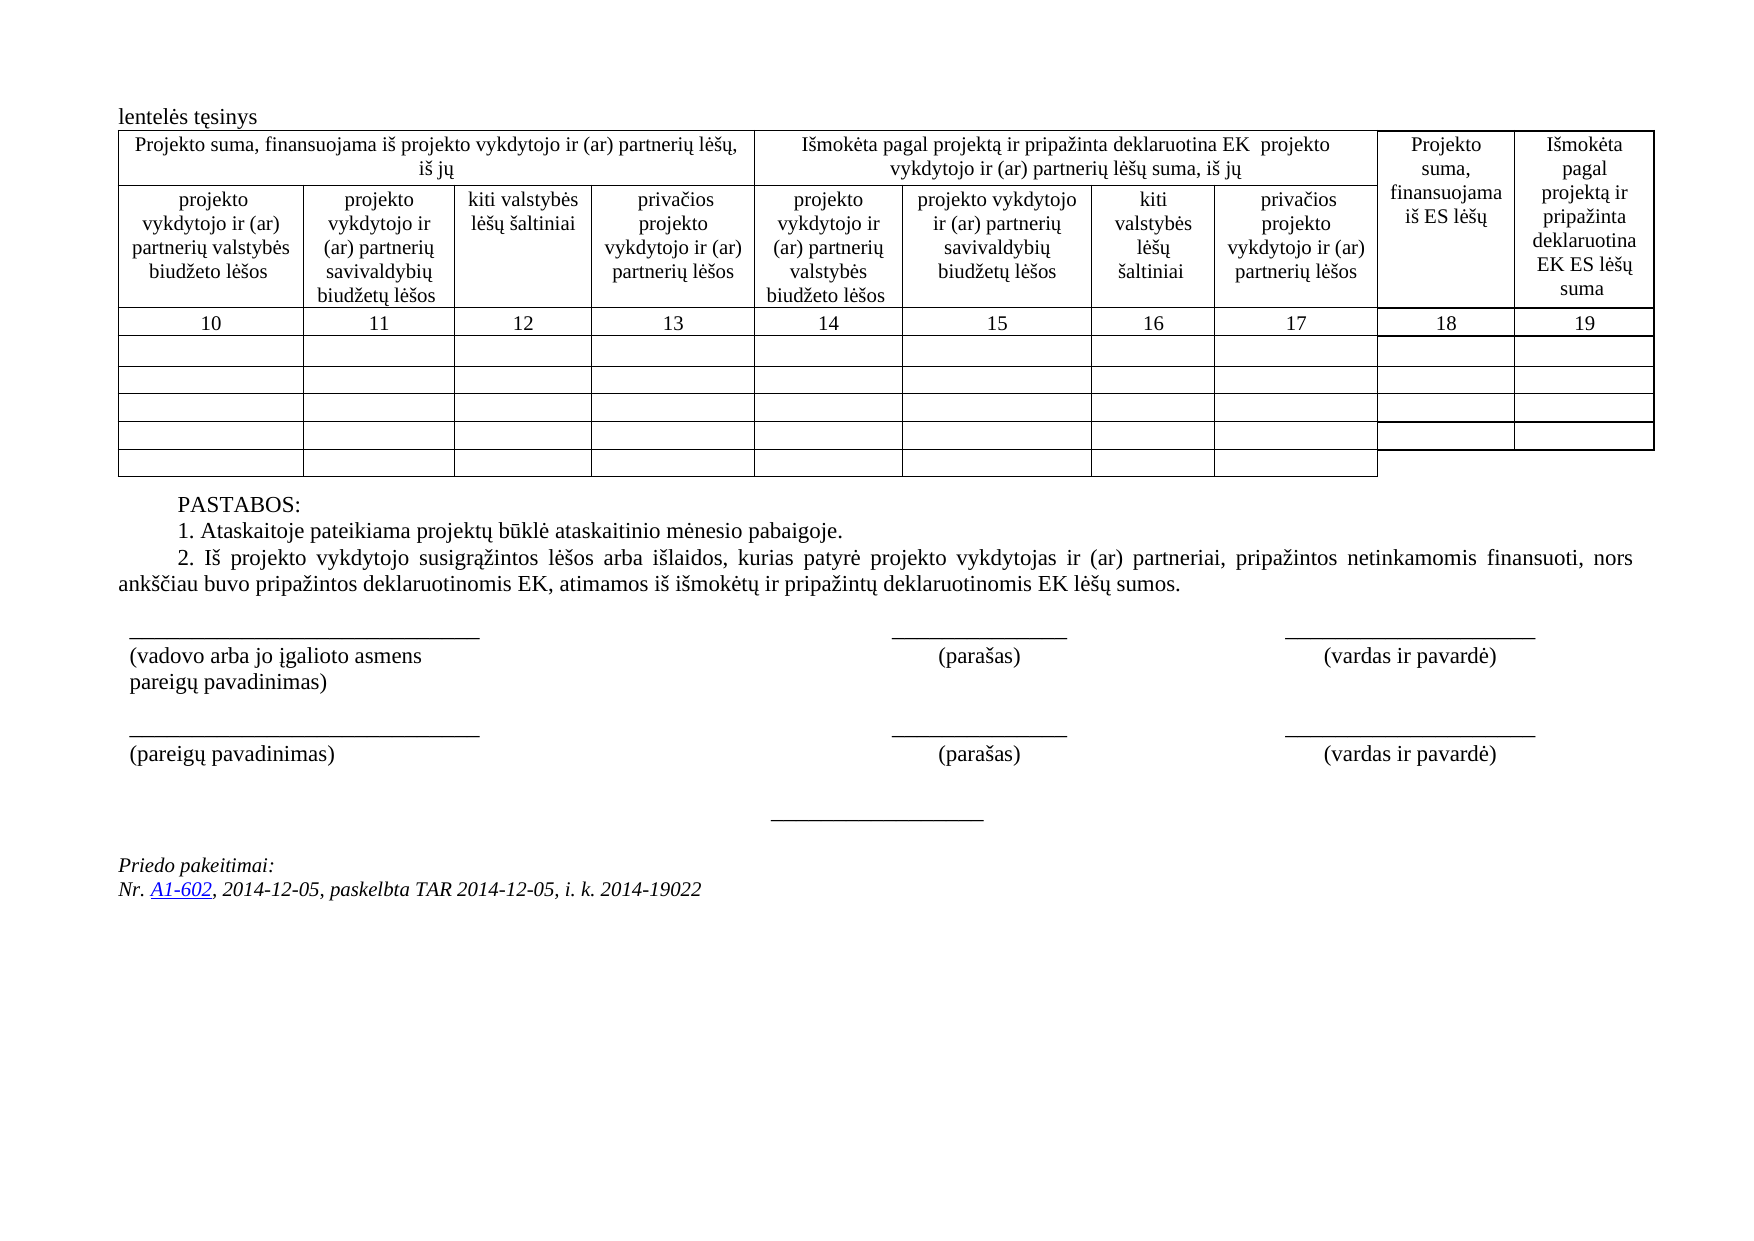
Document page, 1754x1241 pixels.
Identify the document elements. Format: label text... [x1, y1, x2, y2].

table_cell [304, 394, 454, 421]
table_cell [755, 450, 902, 476]
table_cell kiti valstybės lėšų šaltiniai [455, 186, 591, 307]
table_cell [755, 394, 902, 421]
table_header Išmokėta pagal projektą ir pripažinta deklaruotina EK ES lėšų suma [1515, 132, 1653, 307]
table_cell [455, 450, 591, 476]
table_cell [1092, 367, 1214, 393]
table_cell 19 [1515, 309, 1653, 335]
table_cell 12 [455, 308, 591, 335]
text Priedo pakeitimai: [118, 853, 1636, 877]
table_cell projekto vykdytojo ir (ar) partnerių savivaldybių biudžetų lėšos [304, 186, 454, 307]
table_cell [1515, 367, 1653, 393]
table_cell [304, 450, 454, 476]
table_cell privačios projekto vykdytojo ir (ar) partnerių lėšos [1215, 186, 1377, 307]
table_cell [1092, 422, 1214, 449]
table_cell [1378, 451, 1515, 476]
table_cell [1515, 394, 1653, 421]
table_cell [903, 367, 1091, 393]
table_cell [592, 422, 754, 449]
table_cell [455, 394, 591, 421]
table_cell [119, 367, 303, 393]
table_cell [304, 367, 454, 393]
table_cell [903, 336, 1091, 366]
table_cell [1092, 336, 1214, 366]
table_cell 18 [1378, 309, 1514, 335]
table_cell [592, 450, 754, 476]
table_cell [1215, 336, 1377, 366]
table_cell projekto vykdytojo ir (ar) partnerių valstybės biudžeto lėšos [119, 186, 303, 307]
text _________________ [118, 795, 1636, 824]
table_cell [592, 336, 754, 366]
table_header ______________ (parašas) [792, 613, 1167, 695]
table_header Projekto suma, finansuojama iš projekto vykdytojo ir (ar) partnerių lėšų, iš jų [119, 131, 754, 184]
text 1. Ataskaitoje pateikiama projektų būklė ataskaitinio mėnesio pabaigoje. [118, 517, 1636, 544]
table_cell 15 [903, 308, 1091, 335]
table_cell [1215, 367, 1377, 393]
table_cell [1515, 423, 1653, 449]
table_cell 16 [1092, 308, 1214, 335]
table_cell 14 [755, 308, 902, 335]
table_cell [1215, 450, 1377, 476]
table_header ____________________________ (vadovo arba jo įgalioto asmens pareigų pavadinimas) [118, 613, 792, 695]
table_cell privačios projekto vykdytojo ir (ar) partnerių lėšos [592, 186, 754, 307]
table_cell [755, 336, 902, 366]
table_cell [755, 422, 902, 449]
text 2. Iš projekto vykdytojo susigrąžintos lėšos arba išlaidos, kurias patyrė projekto vykdytojas ir (ar) partneriai, pripažintos netinkamomis finansuoti, nors ankščiau buvo pripažintos deklaruotinomis EK, atimamos iš išmokėtų ir pripažintų deklaruotinomis EK lėšų sumos. [118, 544, 1636, 596]
table_cell [1378, 367, 1514, 393]
table_cell kiti valstybės lėšų šaltiniai [1092, 186, 1214, 307]
table_cell [119, 336, 303, 366]
table_cell [304, 422, 454, 449]
table_header ____________________ (vardas ir pavardė) [1167, 613, 1653, 695]
table_cell [119, 394, 303, 421]
table_cell [592, 367, 754, 393]
table_cell projekto vykdytojo ir (ar) partnerių savivaldybių biudžetų lėšos [903, 186, 1091, 307]
table_cell [1092, 450, 1214, 476]
table_cell 10 [119, 308, 303, 335]
table_cell [119, 422, 303, 449]
table_cell [755, 367, 902, 393]
table_cell [1215, 394, 1377, 421]
table_cell [903, 450, 1091, 476]
table_cell [1378, 337, 1514, 366]
table_cell [592, 394, 754, 421]
table_cell [1215, 422, 1377, 449]
table_cell [304, 336, 454, 366]
table_cell [903, 422, 1091, 449]
table_cell [1515, 451, 1654, 476]
table_cell [1378, 394, 1514, 421]
table_cell [455, 367, 591, 393]
table_cell [119, 450, 303, 476]
table_cell 11 [304, 308, 454, 335]
table_cell [455, 336, 591, 366]
table_cell [455, 422, 591, 449]
text lentelės tęsinys [118, 103, 1636, 130]
table_header Išmokėta pagal projektą ir pripažinta deklaruotina EK projekto vykdytojo ir (ar) partnerių lėšų suma, iš jų [755, 131, 1377, 184]
table_header Projekto suma, finansuojama iš ES lėšų [1378, 132, 1514, 307]
text Nr. A1-602, 2014-12-05, paskelbta TAR 2014-12-05, i. k. 2014-19022 [118, 877, 1636, 901]
table_cell projekto vykdytojo ir (ar) partnerių valstybės biudžeto lėšos [755, 186, 902, 307]
table_cell [903, 394, 1091, 421]
table_cell [1515, 337, 1653, 366]
table_cell 17 [1215, 308, 1377, 335]
table_cell [1092, 394, 1214, 421]
table_cell 13 [592, 308, 754, 335]
text PASTABOS: [118, 491, 1636, 517]
table_header ____________________________ (pareigų pavadinimas) [118, 711, 792, 767]
table_header ____________________ (vardas ir pavardė) [1167, 711, 1653, 767]
table_cell [1378, 423, 1514, 449]
table_header ______________ (parašas) [792, 711, 1167, 767]
